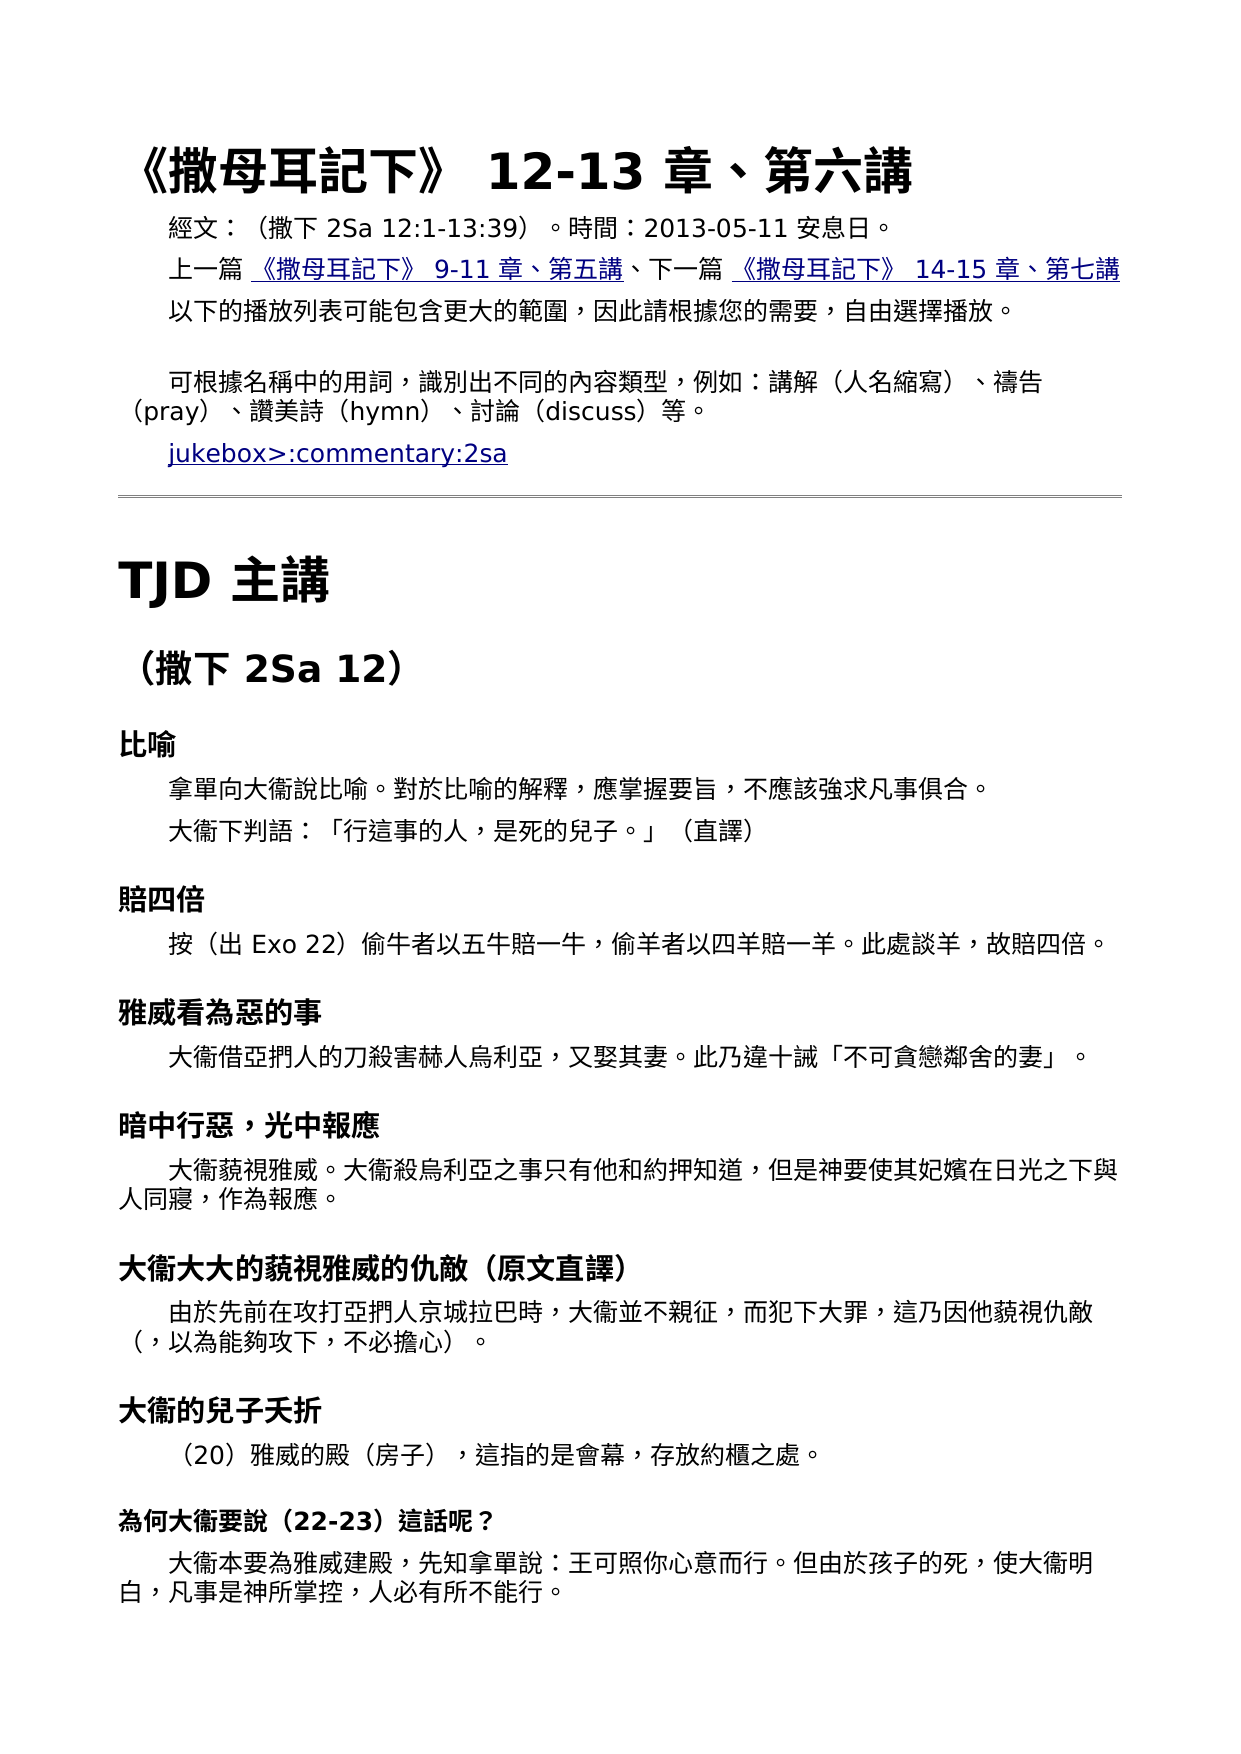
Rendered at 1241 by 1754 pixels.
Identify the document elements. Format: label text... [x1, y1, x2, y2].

text 大衞借亞捫人的刀殺害赫人烏利亞，又娶其妻。此乃違十誡「不可貪戀鄰舍的妻」。 [118, 1043, 1122, 1072]
subtitle 賠四倍 [118, 883, 1122, 917]
subtitle 大衞大大的藐視雅威的仇敵（原文直譯） [118, 1252, 1122, 1286]
text 由於先前在攻打亞捫人京城拉巴時，大衞並不親征，而犯下大罪，這乃因他藐視仇敵（，以為能夠攻下，不必擔心）。 [118, 1298, 1122, 1357]
text 按（出 Exo 22）偷牛者以五牛賠一牛，偷羊者以四羊賠一羊。此處談羊，故賠四倍。 [118, 930, 1122, 959]
text 經文：（撒下 2Sa 12:1-13:39）。時間：2013-05-11 安息日。 [118, 214, 1122, 243]
text jukebox>:commentary:2sa [118, 439, 1122, 468]
subtitle 比喻 [118, 729, 1122, 763]
text 大衞下判語：「行這事的人，是死的兒子。」（直譯） [118, 817, 1122, 846]
subtitle （撒下 2Sa 12） [118, 648, 1122, 691]
subtitle TJD 主講 [118, 552, 1122, 610]
text 以下的播放列表可能包含更大的範圍，因此請根據您的需要，自由選擇播放。 [118, 297, 1122, 356]
text 大衞藐視雅威。大衞殺烏利亞之事只有他和約押知道，但是神要使其妃嬪在日光之下與人同寢，作為報應。 [118, 1156, 1122, 1214]
subtitle 雅威看為惡的事 [118, 997, 1122, 1031]
subtitle 暗中行惡，光中報應 [118, 1110, 1122, 1144]
text （20）雅威的殿（房子），這指的是會幕，存放約櫃之處。 [118, 1441, 1122, 1470]
text 拿單向大衞說比喻。對於比喻的解釋，應掌握要旨，不應該強求凡事俱合。 [118, 775, 1122, 804]
subtitle 大衞的兒子夭折 [118, 1394, 1122, 1428]
text 可根據名稱中的用詞，識別出不同的內容類型，例如：講解（人名縮寫）、禱告（pray）、讚美詩（hymn）、討論（discuss）等。 [118, 368, 1122, 426]
subtitle 為何大衞要說（22-23）這話呢？ [118, 1507, 1122, 1537]
text 大衞本要為雅威建殿，先知拿單說：王可照你心意而行。但由於孩子的死，使大衞明白，凡事是神所掌控，人必有所不能行。 [118, 1549, 1122, 1607]
subtitle 《撒母耳記下》 12-13 章、第六講 [118, 143, 1122, 201]
text 上一篇 《撒母耳記下》 9-11 章、第五講、下一篇 《撒母耳記下》 14-15 章、第七講 [118, 256, 1122, 285]
